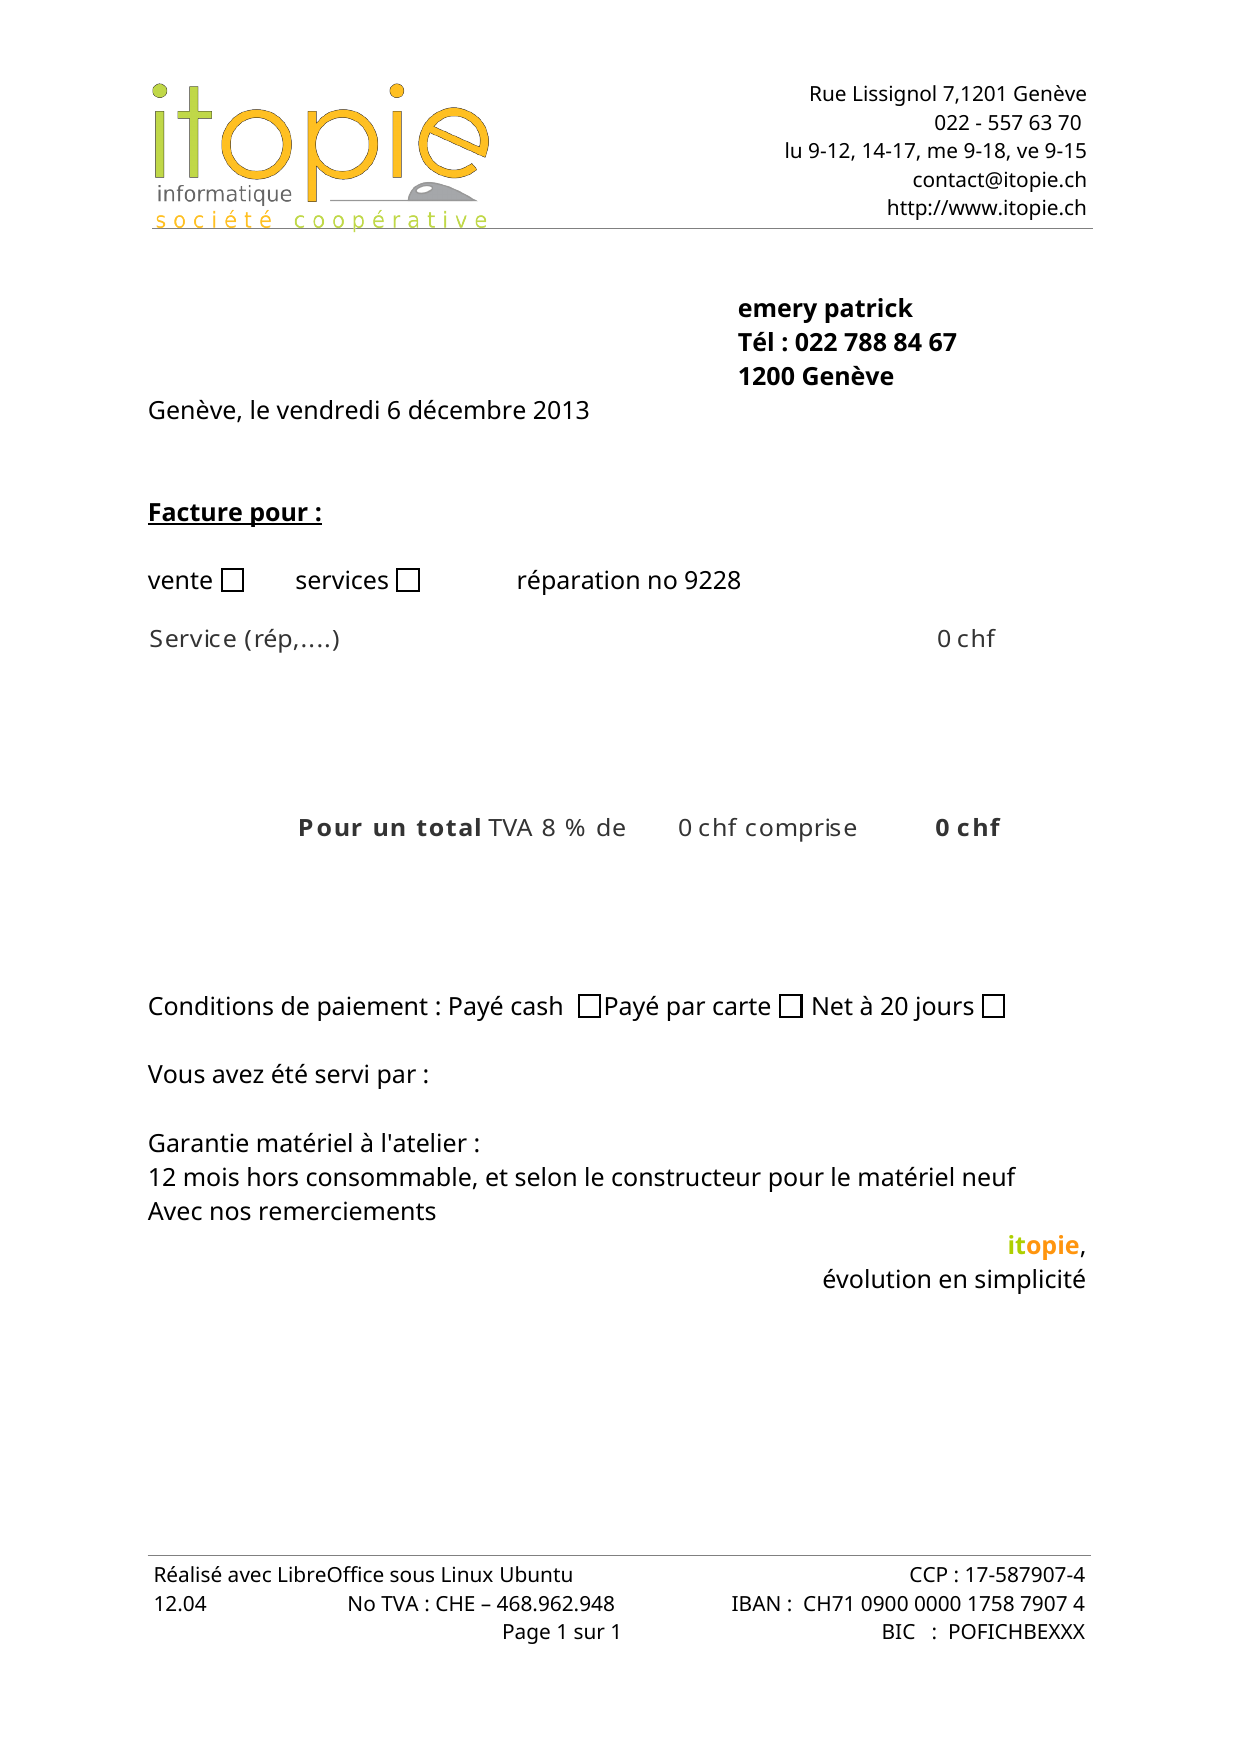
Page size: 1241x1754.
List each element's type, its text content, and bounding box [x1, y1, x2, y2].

text emery patrick [148, 290, 1093, 324]
text Vous avez été servi par : [148, 1057, 1093, 1091]
text Facture pour : [148, 495, 1093, 529]
text Genève, le vendredi 6 décembre 2013 [148, 392, 1093, 427]
text Avec nos remerciements [148, 1193, 1093, 1227]
picture [138, 72, 500, 244]
text vente services réparation no 9228 [148, 563, 1093, 597]
text évolution en simplicité [148, 1262, 1093, 1296]
text Conditions de paiement : Payé cash Payé par carte Net à 20 jours [148, 989, 1093, 1023]
text Garantie matériel à l'atelier : [148, 1125, 1093, 1159]
text 12 mois hors consommable, et selon le constructeur pour le matériel neuf [148, 1159, 1093, 1193]
text 1200 Genève [148, 358, 1093, 392]
text Tél : 022 788 84 67 [148, 324, 1093, 358]
text itopie, [148, 1227, 1093, 1262]
